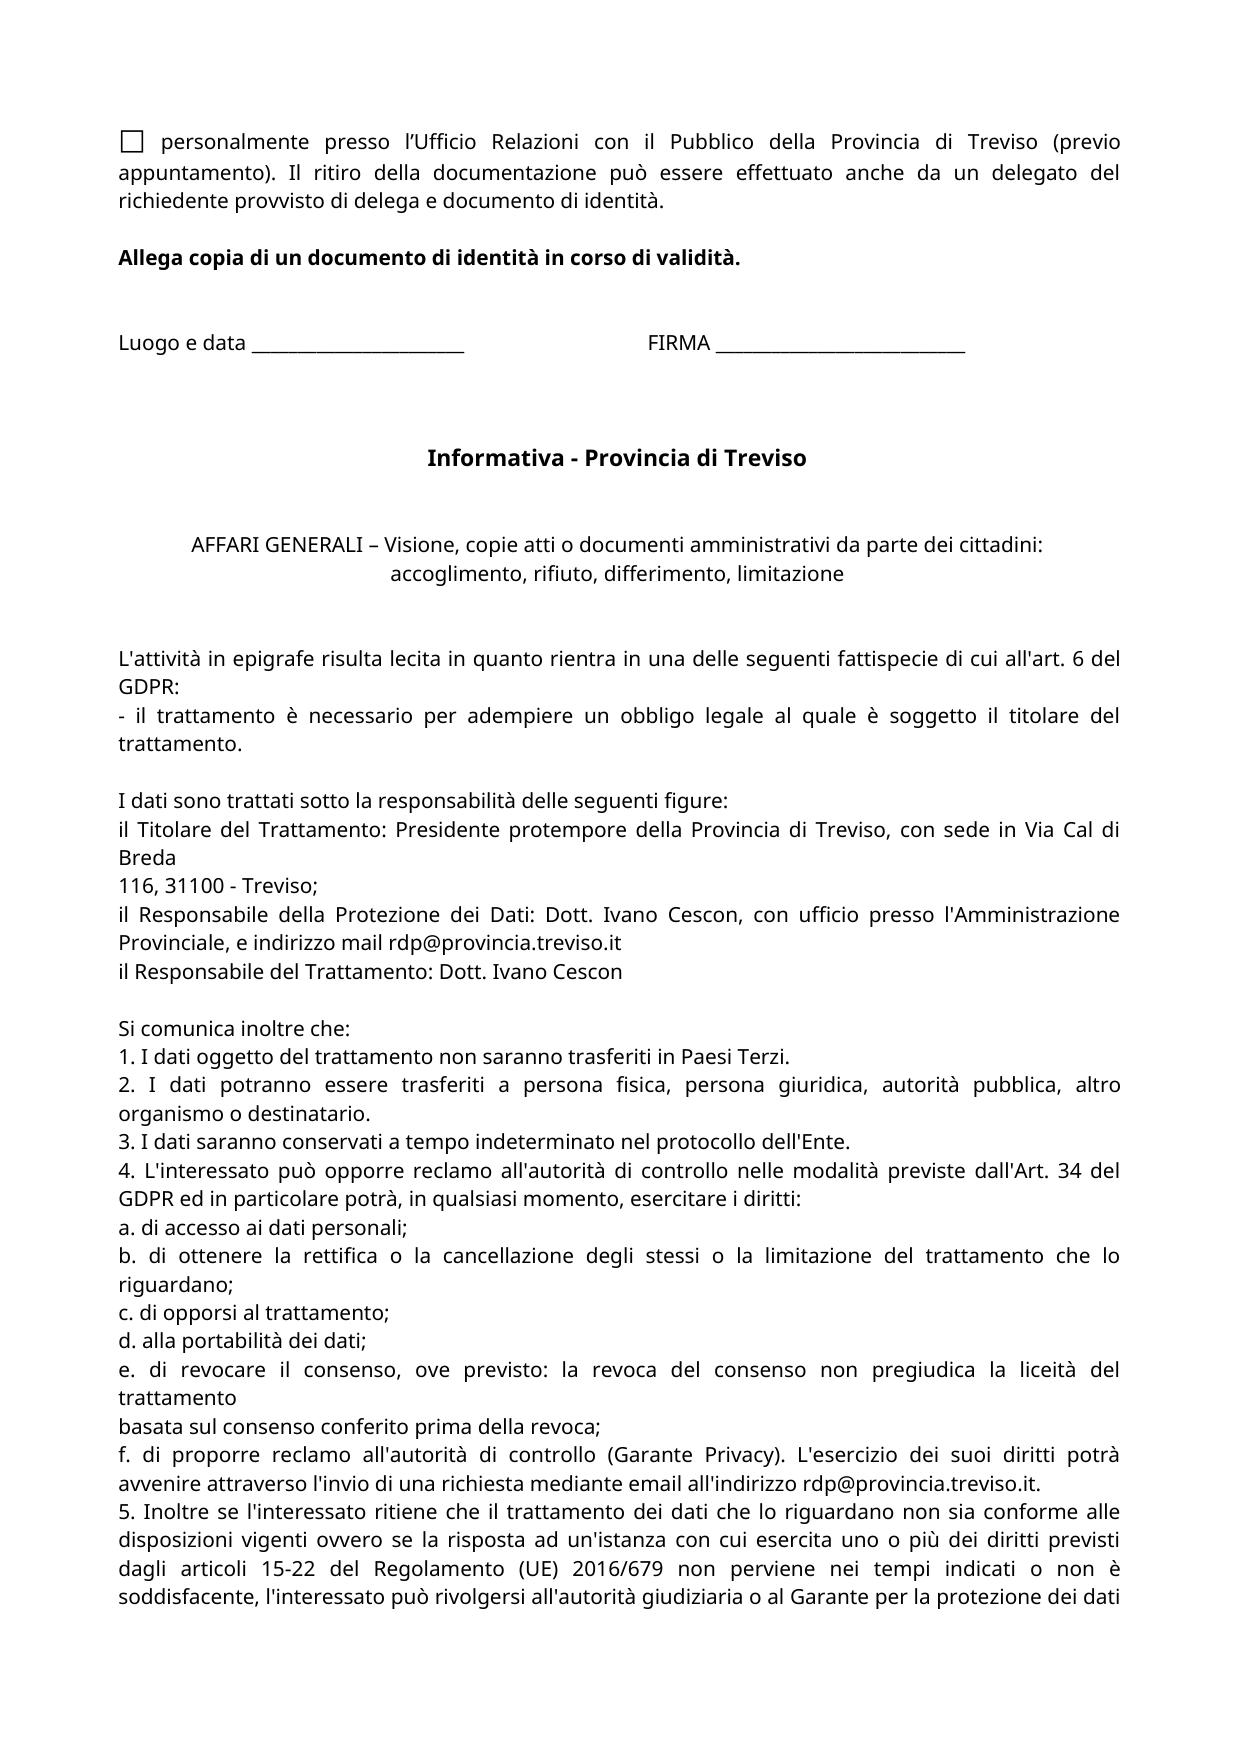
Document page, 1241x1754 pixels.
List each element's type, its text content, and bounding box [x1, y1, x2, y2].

text d. alla portabilità dei dati; [118, 1327, 1122, 1355]
text il Titolare del Trattamento: Presidente protempore della Provincia di Treviso, con sede in Via Cal di Breda [118, 815, 1122, 872]
text - il trattamento è necessario per adempiere un obbligo legale al quale è soggetto il titolare del trattamento. [118, 701, 1122, 758]
text 5. Inoltre se l'interessato ritiene che il trattamento dei dati che lo riguardano non sia conforme alle disposizioni vigenti ovvero se la risposta ad un'istanza con cui esercita uno o più dei diritti previsti dagli articoli 15-22 del Regolamento (UE) 2016/679 non perviene nei tempi indicati o non è soddisfacente, l'interessato può rivolgersi all'autorità giudiziaria o al Garante per la protezione dei dati [118, 1497, 1122, 1611]
text il Responsabile del Trattamento: Dott. Ivano Cescon [118, 957, 1122, 985]
text f. di proporre reclamo all'autorità di controllo (Garante Privacy). L'esercizio dei suoi diritti potrà avvenire attraverso l'invio di una richiesta mediante email all'indirizzo rdp@provincia.treviso.it. [118, 1440, 1122, 1497]
text 2. I dati potranno essere trasferiti a persona fisica, persona giuridica, autorità pubblica, altro organismo o destinatario. [118, 1071, 1122, 1127]
text basata sul consenso conferito prima della revoca; [118, 1412, 1122, 1440]
text 1. I dati oggetto del trattamento non saranno trasferiti in Paesi Terzi. [118, 1042, 1122, 1071]
text Allega copia di un documento di identità in corso di validità. [118, 243, 1122, 272]
text L'attività in epigrafe risulta lecita in quanto rientra in una delle seguenti fattispecie di cui all'art. 6 del GDPR: [118, 644, 1122, 701]
text 116, 31100 - Treviso; [118, 872, 1122, 900]
subtitle Luogo e data _______________________ FIRMA ___________________________ [118, 328, 1122, 357]
text il Responsabile della Protezione dei Dati: Dott. Ivano Cescon, con ufficio presso l'Amministrazione Provinciale, e indirizzo mail rdp@provincia.treviso.it [118, 900, 1122, 957]
text accoglimento, rifiuto, differimento, limitazione [118, 559, 1122, 587]
text AFFARI GENERALI – Visione, copie atti o documenti amministrativi da parte dei cittadini: [118, 530, 1122, 559]
text I dati sono trattati sotto la responsabilità delle seguenti figure: [118, 786, 1122, 815]
text e. di revocare il consenso, ove previsto: la revoca del consenso non pregiudica la liceità del trattamento [118, 1355, 1122, 1412]
text Si comunica inoltre che: [118, 1014, 1122, 1042]
text □ personalmente presso l’Ufficio Relazioni con il Pubblico della Provincia di Treviso (previo appuntamento). Il ritiro della documentazione può essere effettuato anche da un delegato del richiedente provvisto di delega e documento di identità. [118, 118, 1122, 215]
text c. di opporsi al trattamento; [118, 1298, 1122, 1327]
text 3. I dati saranno conservati a tempo indeterminato nel protocollo dell'Ente. [118, 1127, 1122, 1156]
text Informativa - Provincia di Treviso [118, 442, 1122, 473]
text b. di ottenere la rettifica o la cancellazione degli stessi o la limitazione del trattamento che lo riguardano; [118, 1241, 1122, 1298]
text 4. L'interessato può opporre reclamo all'autorità di controllo nelle modalità previste dall'Art. 34 del GDPR ed in particolare potrà, in qualsiasi momento, esercitare i diritti: [118, 1156, 1122, 1213]
text a. di accesso ai dati personali; [118, 1213, 1122, 1241]
